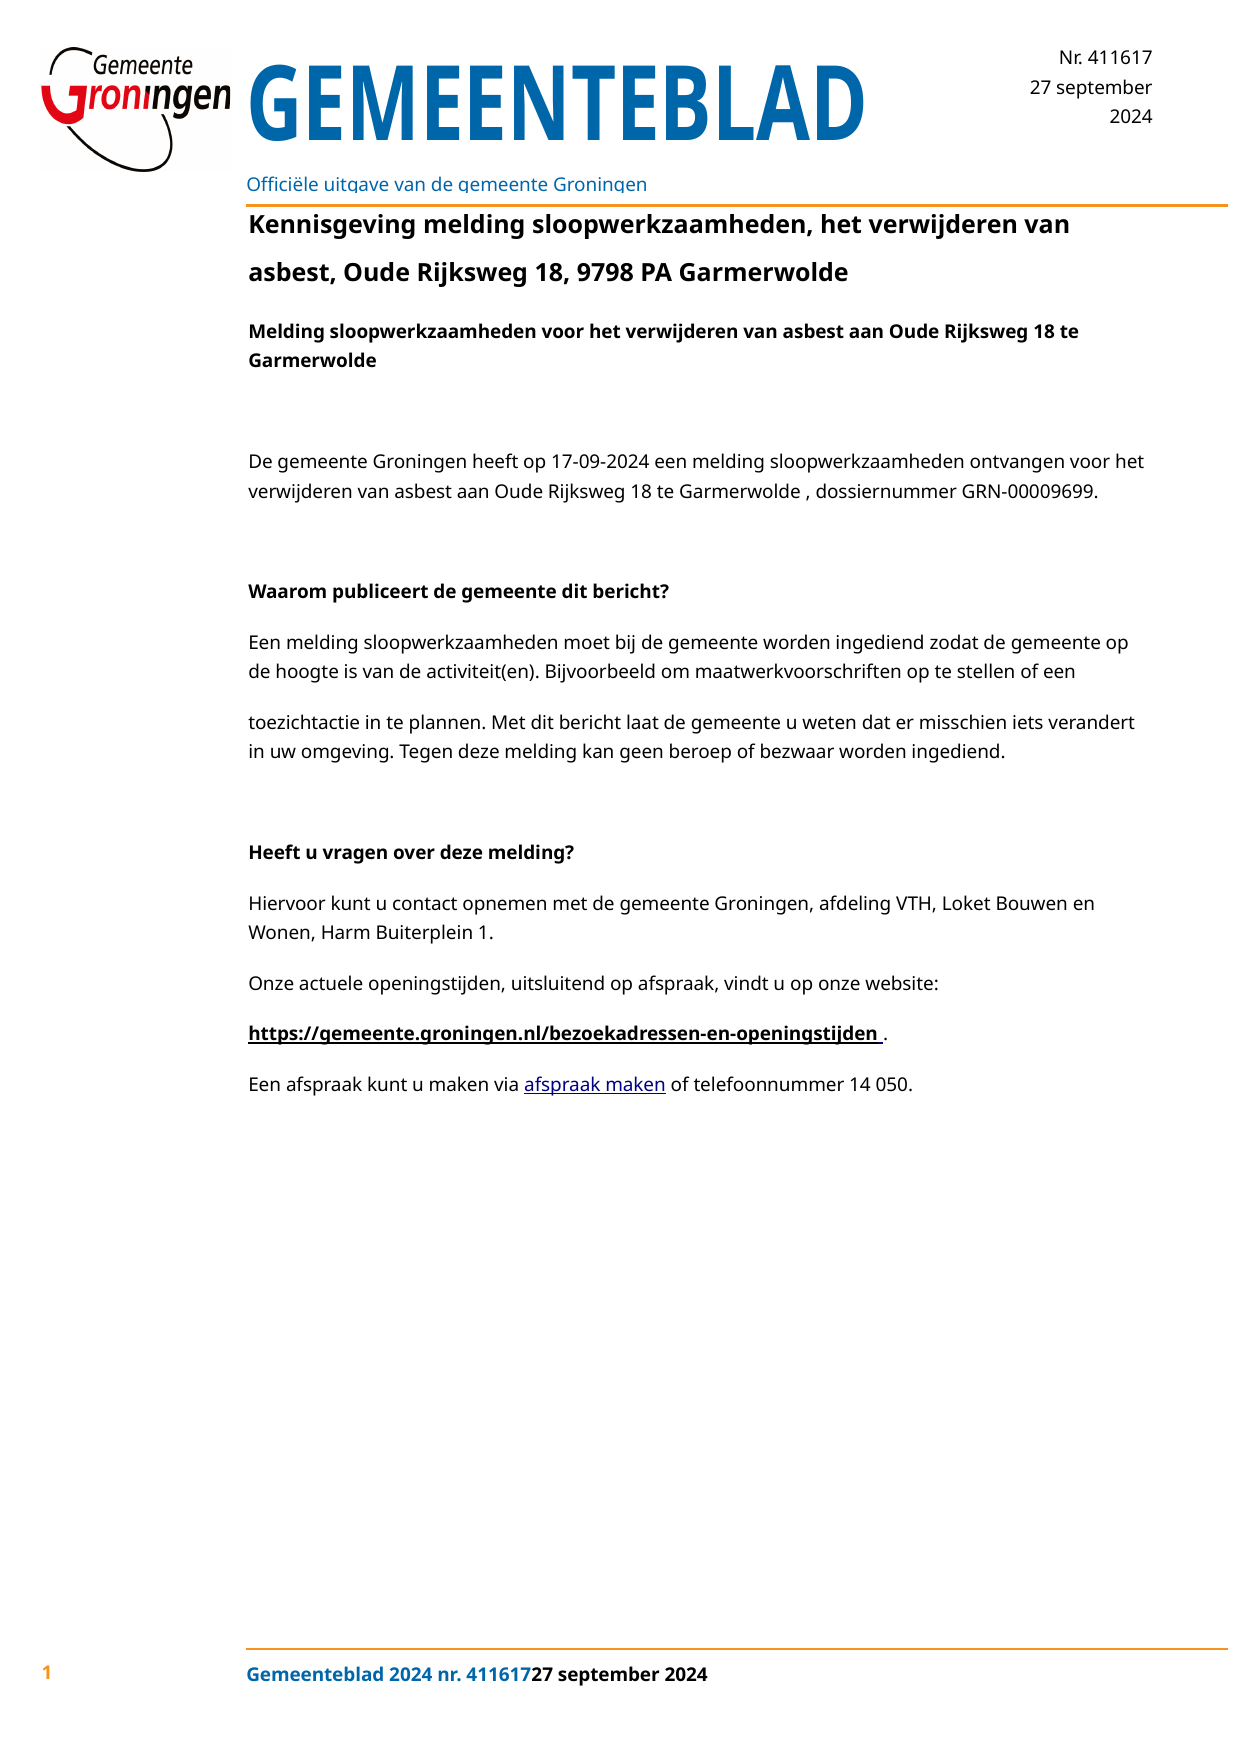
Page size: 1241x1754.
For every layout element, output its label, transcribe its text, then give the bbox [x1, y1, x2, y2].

text toezichtactie in te plannen. Met dit bericht laat de gemeente u weten dat er misschien iets verandert in uw omgeving. Tegen deze melding kan geen beroep of bezwaar worden ingediend. [248, 709, 1152, 764]
text De gemeente Groningen heeft op 17-09-2024 een melding sloopwerkzaamheden ontvangen voor het verwijderen van asbest aan Oude Rijksweg 18 te Garmerwolde , dossiernummer GRN-00009699. [248, 448, 1152, 504]
text Een afspraak kunt u maken via afspraak maken of telefoonnummer 14 050. [248, 1071, 1152, 1097]
text Onze actuele openingstijden, uitsluitend op afspraak, vindt u op onze website: [248, 970, 1152, 996]
picture [41, 47, 231, 172]
text Waarom publiceert de gemeente dit bericht? [248, 579, 1152, 604]
text https://gemeente.groningen.nl/bezoekadressen-en-openingstijden . [248, 1020, 1152, 1046]
text Kennisgeving melding sloopwerkzaamheden, het verwijderen van asbest, Oude Rijksweg 18, 9798 PA Garmerwolde [248, 207, 1152, 288]
text Een melding sloopwerkzaamheden moet bij de gemeente worden ingediend zodat de gemeente op de hoogte is van de activiteit(en). Bijvoorbeeld om maatwerkvoorschriften op te stellen of een [248, 629, 1152, 684]
text Heeft u vragen over deze melding? [248, 839, 1152, 865]
text Melding sloopwerkzaamheden voor het verwijderen van asbest aan Oude Rijksweg 18 te Garmerwolde [248, 318, 1152, 373]
text Hiervoor kunt u contact opnemen met de gemeente Groningen, afdeling VTH, Loket Bouwen en Wonen, Harm Buiterplein 1. [248, 890, 1152, 945]
